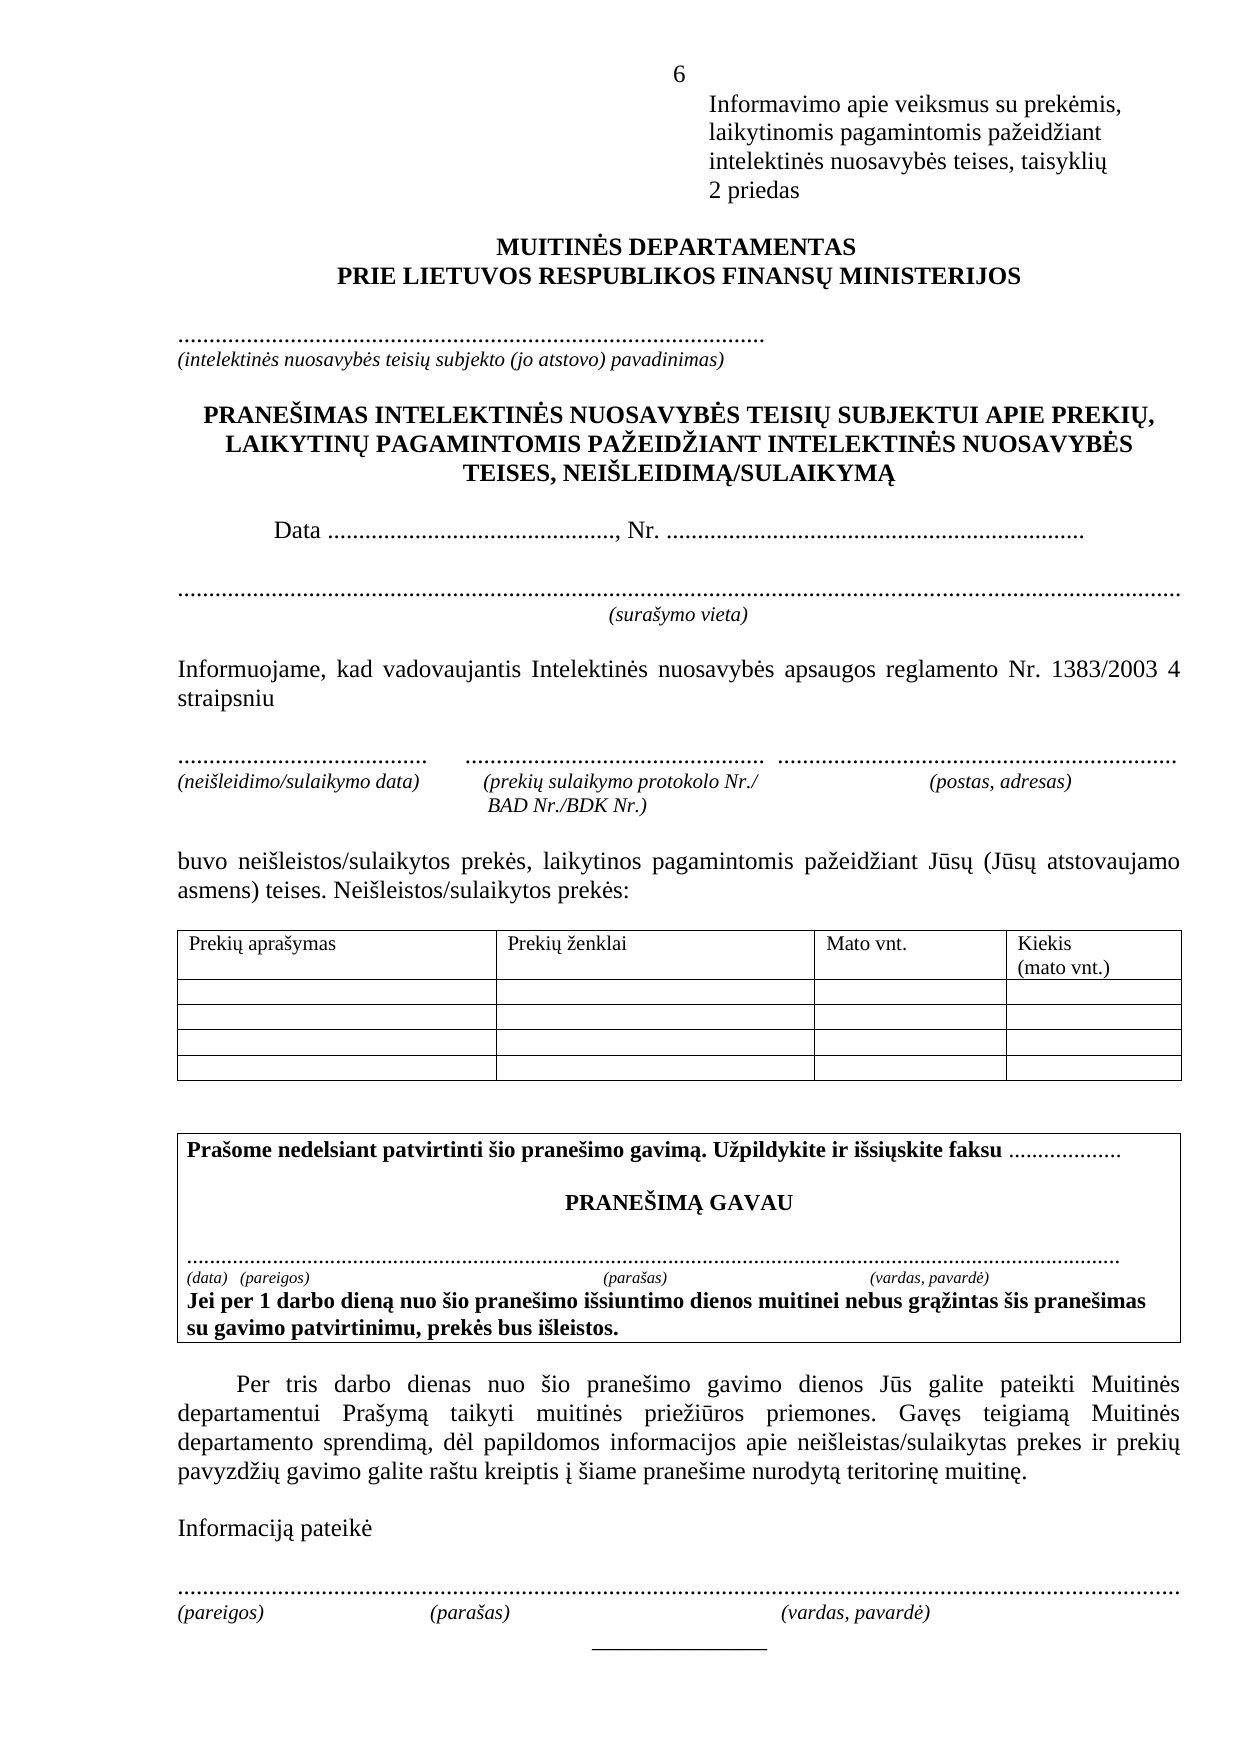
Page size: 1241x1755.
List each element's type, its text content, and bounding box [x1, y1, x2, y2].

text Per tris darbo dienas nuo šio pranešimo gavimo dienos Jūs galite pateikti Muitinės departamentui Prašymą taikyti muitinės priežiūros priemones. Gavęs teigiamą Muitinės departamento sprendimą, dėl papildomos informacijos apie neišleistas/sulaikytas prekes ir prekių pavyzdžių gavimo galite raštu kreiptis į šiame pranešime nurodytą teritorinę muitinę. [177, 1369, 1181, 1484]
text Informuojame, kad vadovaujantis Intelektinės nuosavybės apsaugos reglamento Nr. 1383/2003 4 straipsniu [177, 654, 1181, 712]
text 2 priedas [177, 175, 1181, 204]
table_cell [497, 980, 814, 1004]
text ........................................ [177, 741, 1181, 769]
text PRANEŠIMĄ GAVAU [178, 1186, 1180, 1216]
table_cell [815, 1005, 1006, 1029]
table_cell [815, 1056, 1006, 1079]
table_cell [497, 1030, 814, 1054]
text (intelektinės nuosavybės teisių subjekto (jo atstovo) pavadinimas) [177, 347, 1181, 371]
table_cell [815, 980, 1006, 1004]
table_cell [178, 1056, 496, 1079]
table_cell [178, 1030, 496, 1054]
text (neišleidimo/sulaikymo data) (prekių sulaikymo protokolo Nr./ (postas, adresas) [177, 769, 1181, 793]
table_cell [1007, 1056, 1181, 1079]
text ______________ [177, 1624, 1181, 1652]
text intelektinės nuosavybės teises, taisyklių [177, 146, 1181, 175]
table_cell [1007, 1030, 1181, 1054]
text (surašymo vieta) [177, 601, 1181, 626]
table_header Prekių ženklai [497, 931, 814, 979]
table_cell [815, 1030, 1006, 1054]
text BAD Nr./BDK Nr.) [177, 793, 1181, 817]
text MUITINĖS DEPARTAMENTAS [177, 232, 1181, 261]
text (pareigos) (parašas) (vardas, pavardė) [177, 1599, 1181, 1624]
text Informavimo apie veiksmus su prekėmis, [709, 89, 1181, 117]
text PRIE LIETUVOS RESPUBLIKOS FINANSŲ MINISTERIJOS [177, 261, 1181, 290]
table_cell [178, 980, 496, 1004]
table_cell [1007, 1005, 1181, 1029]
text ............................... [177, 573, 1181, 601]
table_header Kiekis (mato vnt.) [1007, 931, 1181, 979]
table_cell [1007, 980, 1181, 1004]
text (data) (pareigos) (parašas) (vardas, pavardė) [178, 1265, 1180, 1284]
table_header Mato vnt. [815, 931, 1006, 979]
text laikytinomis pagamintomis pažeidžiant [177, 117, 1181, 146]
text Jei per 1 darbo dieną nuo šio pranešimo išsiuntimo dienos muitinei nebus grąžintas šis pranešimas su gavimo patvirtinimu, prekės bus išleistos. [178, 1284, 1180, 1342]
text Informaciją pateikė [177, 1513, 1181, 1542]
text PRANEŠIMAS INTELEKTINĖS NUOSAVYBĖS TEISIŲ SUBJEKTUI APIE PREKIŲ, LAIKYTINŲ PAGAMINTOMIS PAŽEIDŽIANT INTELEKTINĖS NUOSAVYBĖS TEISES, NEIŠLEIDIMĄ/SULAIKYMĄ [177, 400, 1181, 486]
text .............................................................................................. [177, 319, 1181, 347]
table_header Prekių aprašymas [178, 931, 496, 979]
table_cell [497, 1056, 814, 1079]
table_cell [497, 1005, 814, 1029]
table_cell [178, 1005, 496, 1029]
text Data .............................................., Nr. ................................................................... [177, 515, 1181, 544]
text Prašome nedelsiant patvirtinti šio pranešimo gavimą. Užpildykite ir išsiųskite faksu [178, 1134, 1180, 1163]
text buvo neišleistos/sulaikytos prekės, laikytinos pagamintomis pažeidžiant Jūsų (Jūsų atstovaujamo asmens) teises. Neišleistos/sulaikytos prekės: [177, 846, 1181, 904]
